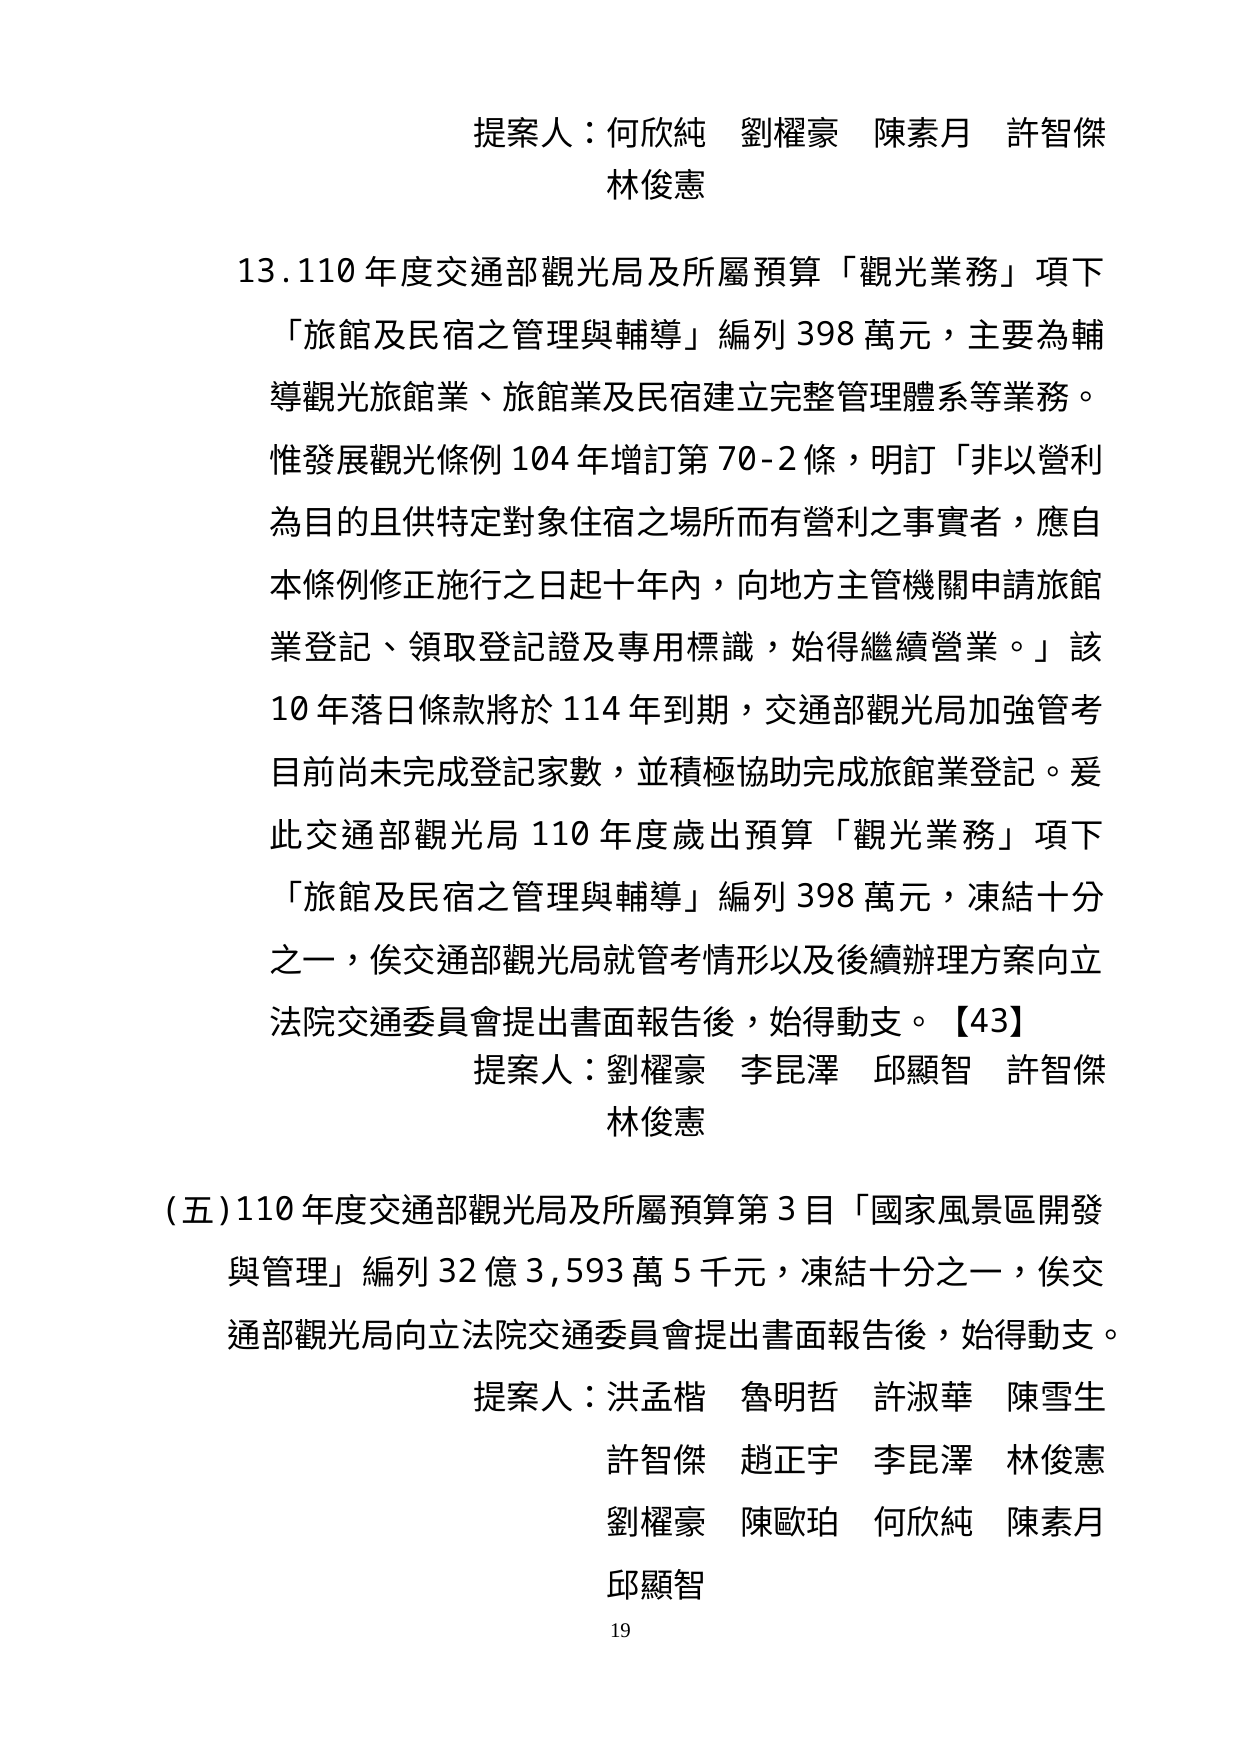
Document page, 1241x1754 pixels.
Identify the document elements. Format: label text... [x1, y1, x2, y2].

text (五)110年度交通部觀光局及所屬預算第3目「國家風景區開發與管理」編列32億3,593萬5千元，凍結十分之一，俟交通部觀光局向立法院交通委員會提出書面報告後，始得動支。 [161, 1166, 1104, 1353]
text 提案人：劉櫂豪 李昆澤 邱顯智 許智傑 林俊憲 [473, 1041, 1117, 1145]
text 13.110年度交通部觀光局及所屬預算「觀光業務」項下「旅館及民宿之管理與輔導」編列398萬元，主要為輔導觀光旅館業、旅館業及民宿建立完整管理體系等業務。惟發展觀光條例104年增訂第70-2條，明訂「非以營利為目的且供特定對象住宿之場所而有營利之事實者，應自本條例修正施行之日起十年內，向地方主管機關申請旅館業登記、領取登記證及專用標識，始得繼續營業。」該10年落日條款將於114年到期，交通部觀光局加強管考目前尚未完成登記家數，並積極協助完成旅館業登記。爰此交通部觀光局110年度歲出預算「觀光業務」項下「旅館及民宿之管理與輔導」編列398萬元，凍結十分之一，俟交通部觀光局就管考情形以及後續辦理方案向立法院交通委員會提出書面報告後，始得動支。【43】 [236, 228, 1104, 1041]
text 提案人：洪孟楷 魯明哲 許淑華 陳雪生 許智傑 趙正宇 李昆澤 林俊憲 劉櫂豪 陳歐珀 何欣純 陳素月 邱顯智 [473, 1353, 1117, 1603]
text 提案人：何欣純 劉櫂豪 陳素月 許智傑 林俊憲 [473, 103, 1117, 207]
